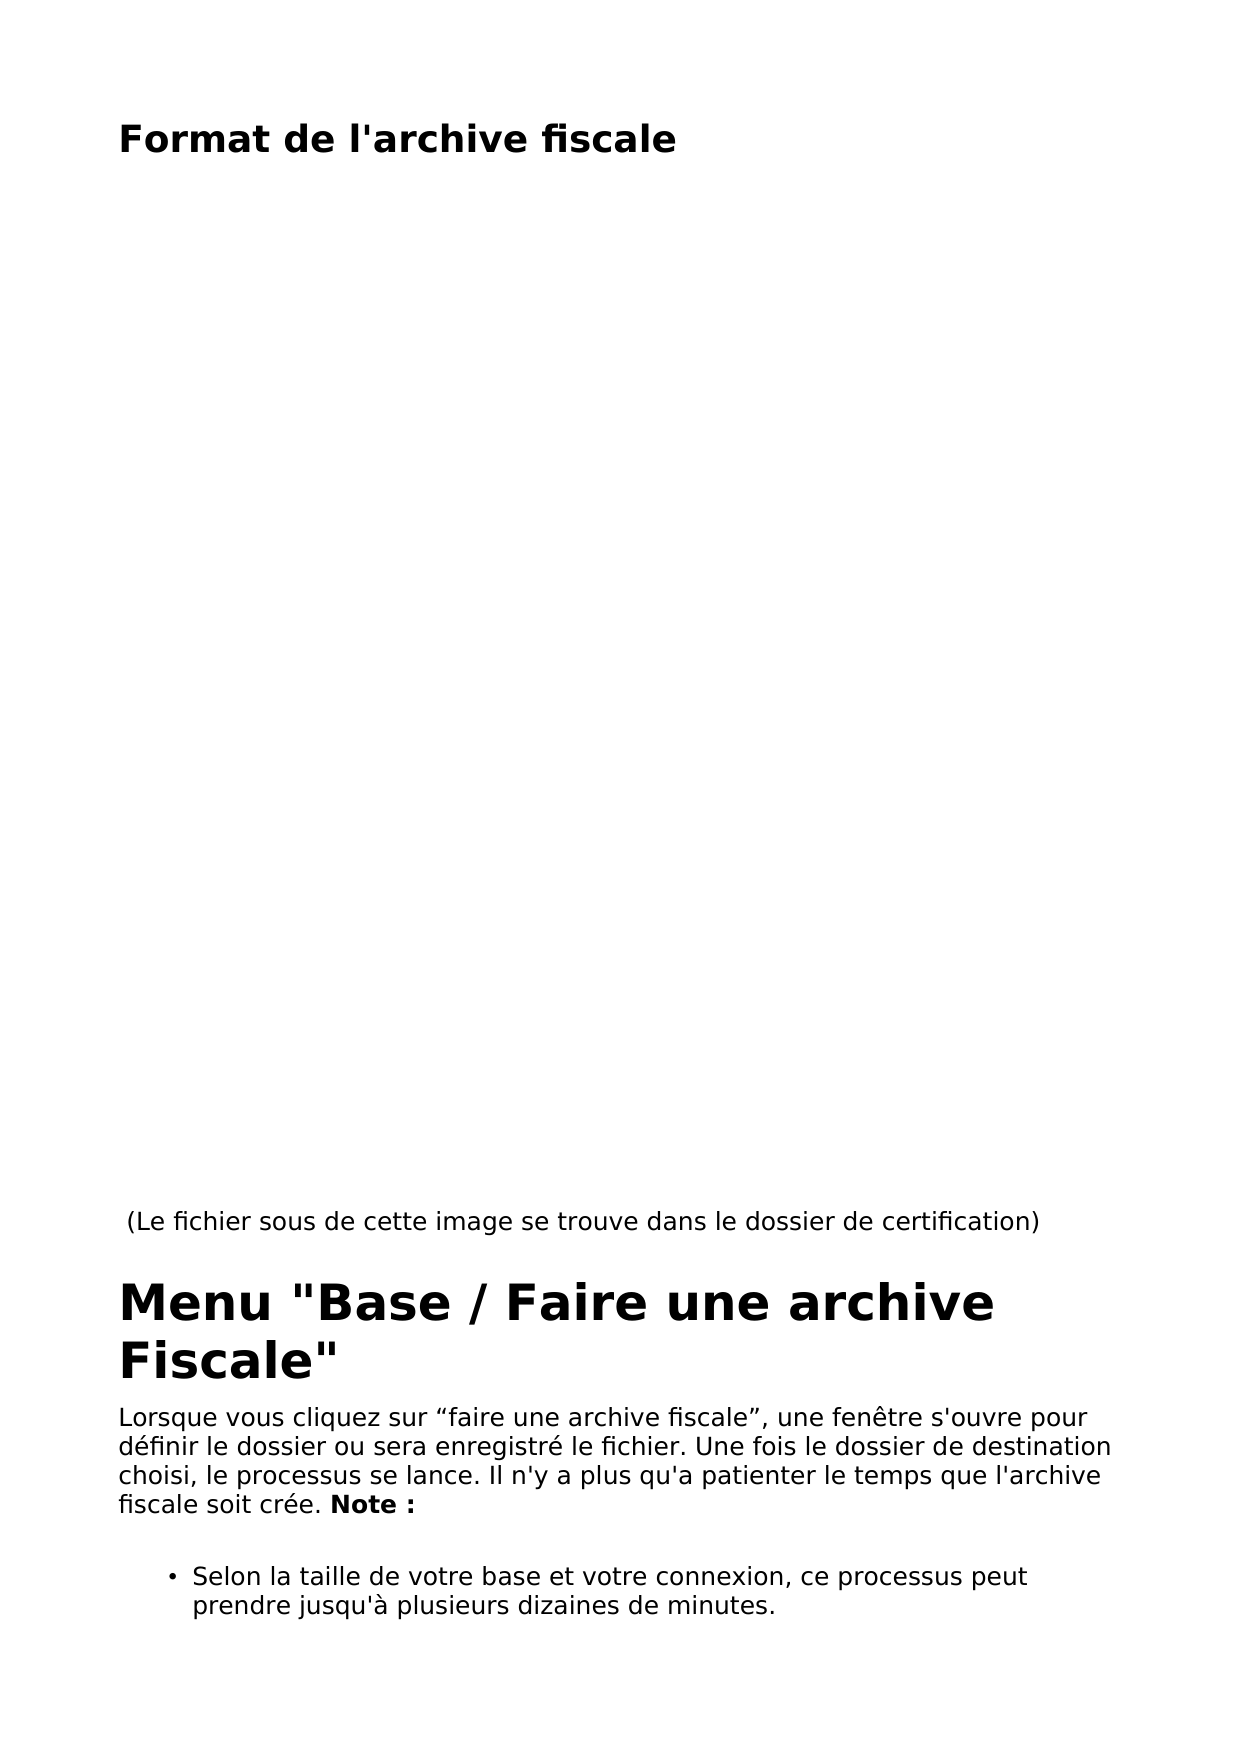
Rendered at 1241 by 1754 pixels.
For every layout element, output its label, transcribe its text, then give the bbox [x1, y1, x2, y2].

text (Le fichier sous de cette image se trouve dans le dossier de certification) [118, 174, 1122, 1237]
subtitle Format de l'archive fiscale [118, 118, 1122, 162]
list Selon la taille de votre base et votre connexion, ce processus peut prendre jusqu'à plusieurs dizaines de minutes. [177, 1562, 1122, 1620]
text Lorsque vous cliquez sur “faire une archive fiscale”, une fenêtre s'ouvre pour définir le dossier ou sera enregistré le fichier. Une fois le dossier de destination choisi, le processus se lance. Il n'y a plus qu'a patienter le temps que l'archive fiscale soit crée. Note : [118, 1403, 1122, 1520]
subtitle Menu "Base / Faire une archive Fiscale" [118, 1274, 1122, 1391]
